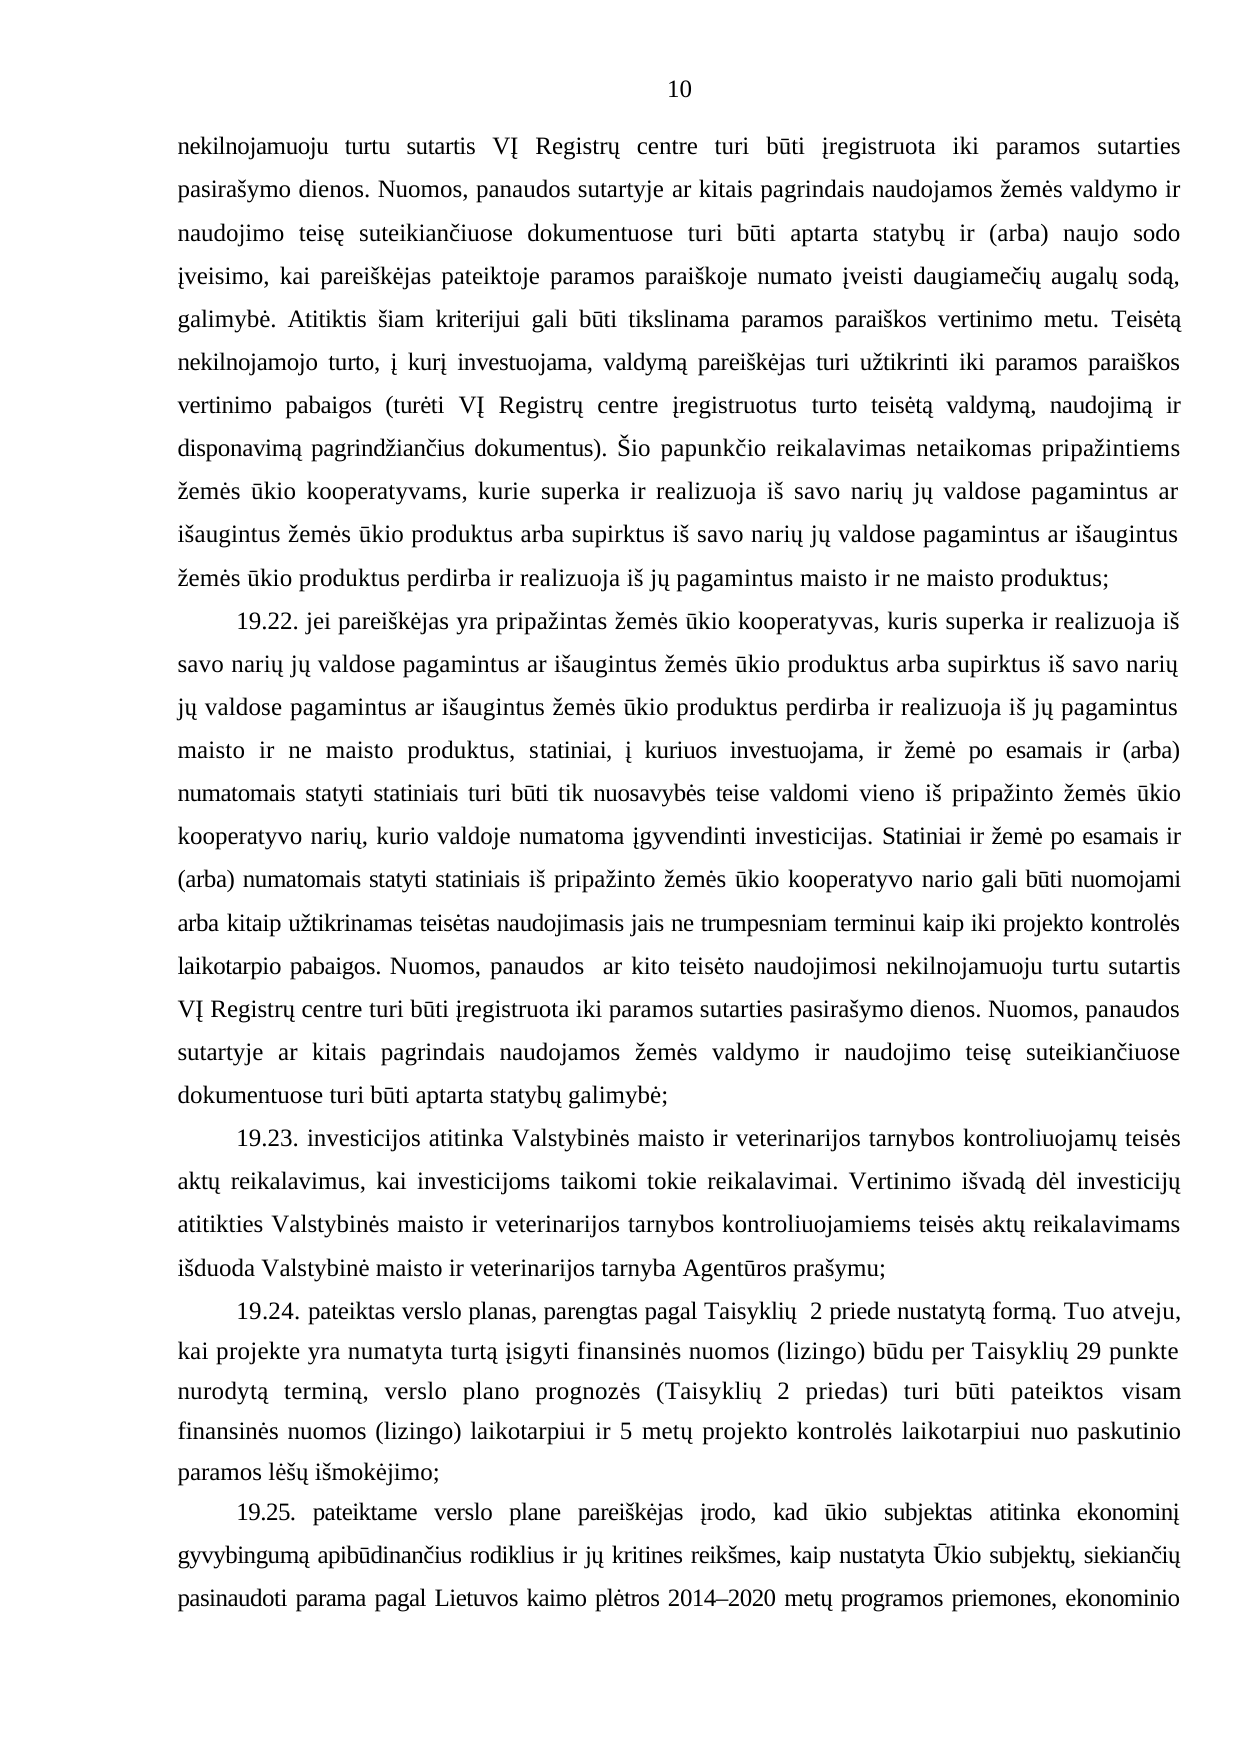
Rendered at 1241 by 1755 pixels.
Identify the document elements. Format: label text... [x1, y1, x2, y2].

text 19.22. jei pareiškėjas yra pripažintas žemės ūkio kooperatyvas, kuris superka ir realizuoja iš savo narių jų valdose pagamintus ar išaugintus žemės ūkio produktus arba supirktus iš savo narių jų valdose pagamintus ar išaugintus žemės ūkio produktus perdirba ir realizuoja iš jų pagamintus maisto ir ne maisto produktus, statiniai, į kuriuos investuojama, ir žemė po esamais ir (arba) numatomais statyti statiniais turi būti tik nuosavybės teise valdomi vieno iš pripažinto žemės ūkio kooperatyvo narių, kurio valdoje numatoma įgyvendinti investicijas. Statiniai ir žemė po esamais ir (arba) numatomais statyti statiniais iš pripažinto žemės ūkio kooperatyvo nario gali būti nuomojami arba kitaip užtikrinamas teisėtas naudojimasis jais ne trumpesniam terminui kaip iki projekto kontrolės laikotarpio pabaigos. Nuomos, panaudos ar kito teisėto naudojimosi nekilnojamuoju turtu sutartis VĮ Registrų centre turi būti įregistruota iki paramos sutarties pasirašymo dienos. Nuomos, panaudos sutartyje ar kitais pagrindais naudojamos žemės valdymo ir naudojimo teisę suteikiančiuose dokumentuose turi būti aptarta statybų galimybė; [177, 606, 1181, 1109]
text 19.24. pateiktas verslo planas, parengtas pagal Taisyklių 2 priede nustatytą formą. Tuo atveju, kai projekte yra numatyta turtą įsigyti finansinės nuomos (lizingo) būdu per Taisyklių 29 punkte nurodytą terminą, verslo plano prognozės (Taisyklių 2 priedas) turi būti pateiktos visam finansinės nuomos (lizingo) laikotarpiui ir 5 metų projekto kontrolės laikotarpiui nuo paskutinio paramos lėšų išmokėjimo; [177, 1296, 1181, 1485]
text 19.25. pateiktame verslo plane pareiškėjas įrodo, kad ūkio subjektas atitinka ekonominį gyvybingumą apibūdinančius rodiklius ir jų kritines reikšmes, kaip nustatyta Ūkio subjektų, siekiančių pasinaudoti parama pagal Lietuvos kaimo plėtros 2014–2020 metų programos priemones, ekonominio [177, 1497, 1181, 1612]
text nekilnojamuoju turtu sutartis VĮ Registrų centre turi būti įregistruota iki paramos sutarties pasirašymo dienos. Nuomos, panaudos sutartyje ar kitais pagrindais naudojamos žemės valdymo ir naudojimo teisę suteikiančiuose dokumentuose turi būti aptarta statybų ir (arba) naujo sodo įveisimo, kai pareiškėjas pateiktoje paramos paraiškoje numato įveisti daugiamečių augalų sodą, galimybė. Atitiktis šiam kriterijui gali būti tikslinama paramos paraiškos vertinimo metu. Teisėtą nekilnojamojo turto, į kurį investuojama, valdymą pareiškėjas turi užtikrinti iki paramos paraiškos vertinimo pabaigos (turėti VĮ Registrų centre įregistruotus turto teisėtą valdymą, naudojimą ir disponavimą pagrindžiančius dokumentus). Šio papunkčio reikalavimas netaikomas pripažintiems žemės ūkio kooperatyvams, kurie superka ir realizuoja iš savo narių jų valdose pagamintus ar išaugintus žemės ūkio produktus arba supirktus iš savo narių jų valdose pagamintus ar išaugintus žemės ūkio produktus perdirba ir realizuoja iš jų pagamintus maisto ir ne maisto produktus; [177, 131, 1181, 591]
text 19.23. investicijos atitinka Valstybinės maisto ir veterinarijos tarnybos kontroliuojamų teisės aktų reikalavimus, kai investicijoms taikomi tokie reikalavimai. Vertinimo išvadą dėl investicijų atitikties Valstybinės maisto ir veterinarijos tarnybos kontroliuojamiems teisės aktų reikalavimams išduoda Valstybinė maisto ir veterinarijos tarnyba Agentūros prašymu; [177, 1123, 1181, 1281]
